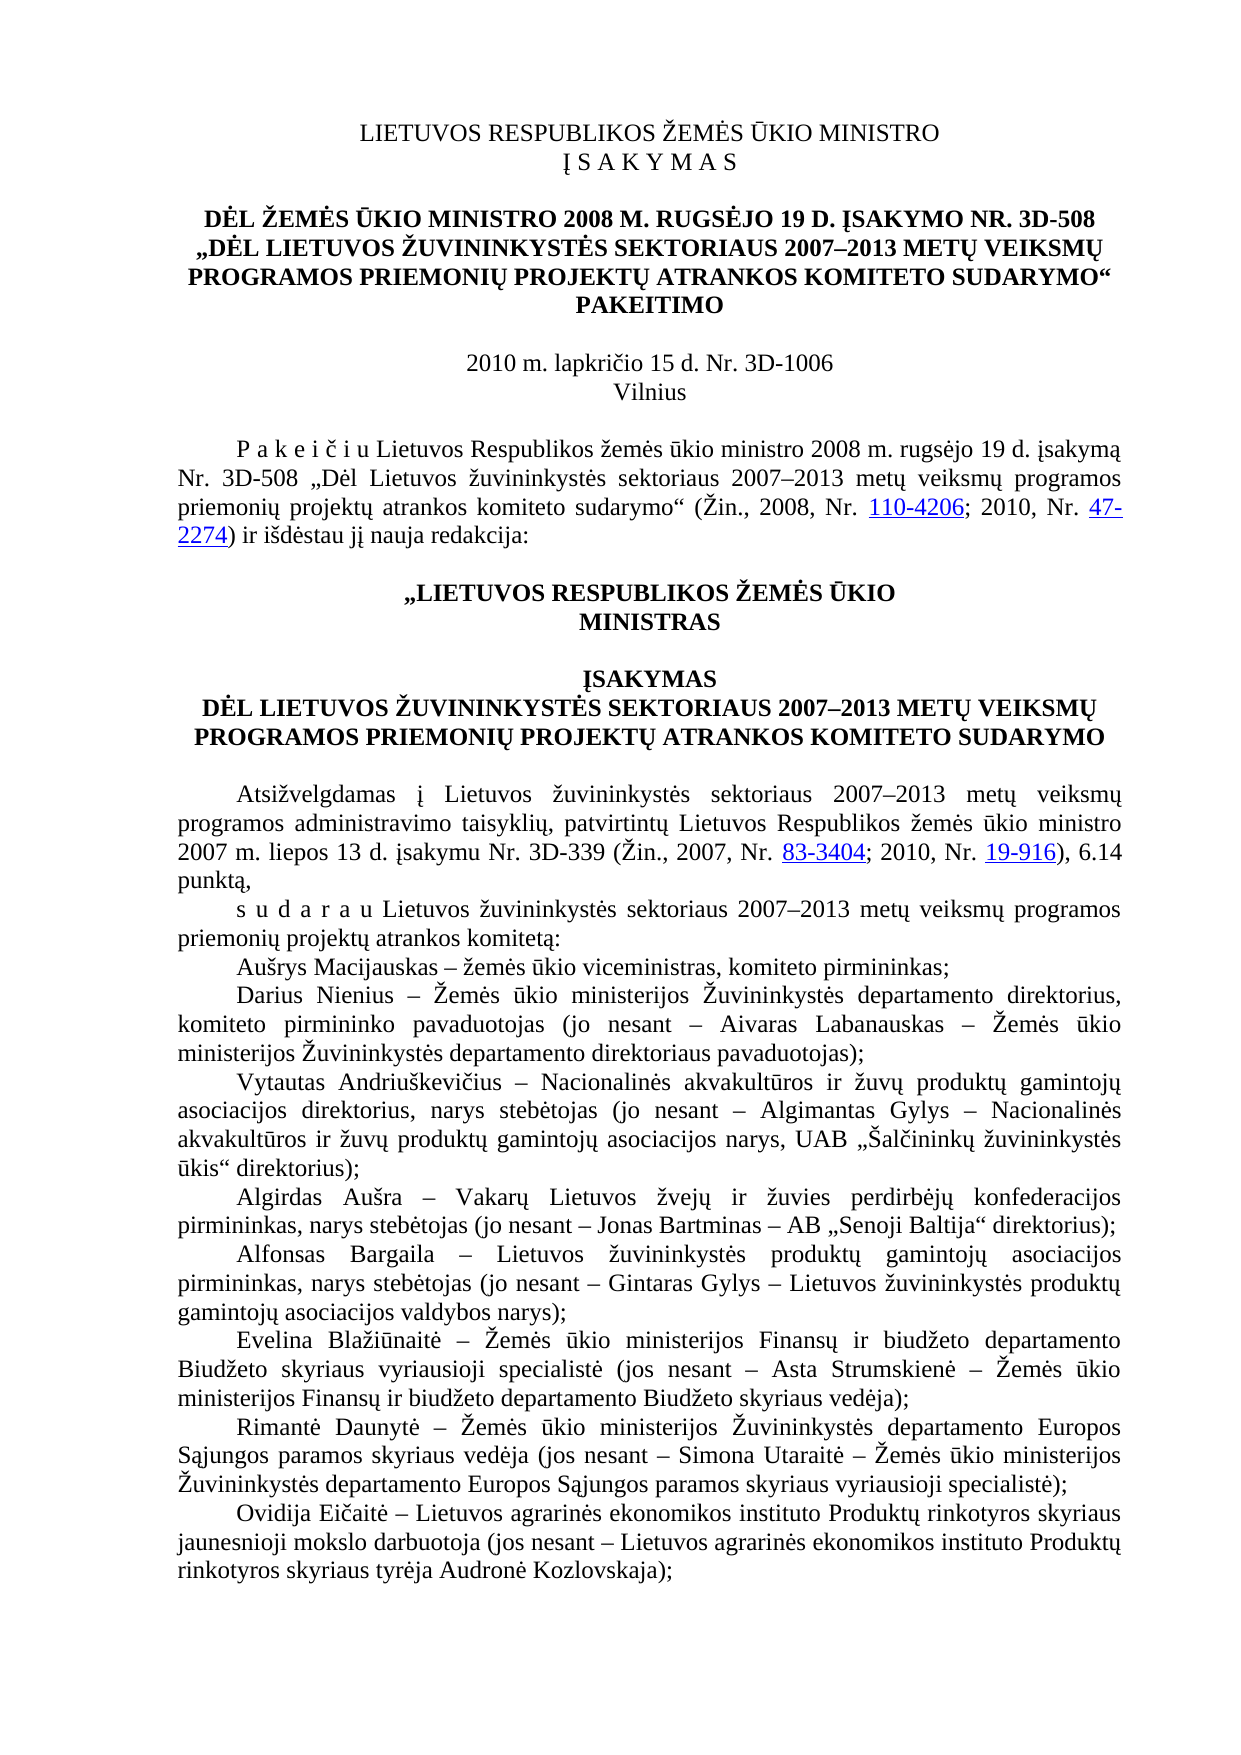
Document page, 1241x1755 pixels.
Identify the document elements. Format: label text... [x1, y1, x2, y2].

text LIETUVOS RESPUBLIKOS ŽEMĖS ŪKIO MINISTRO [177, 118, 1122, 147]
text ĮSAKYMAS [177, 664, 1122, 693]
text Algirdas Aušra – Vakarų Lietuvos žvejų ir žuvies perdirbėjų konfederacijos pirmininkas, narys stebėtojas (jo nesant – Jonas Bartminas – AB „Senoji Baltija“ direktorius); [177, 1182, 1122, 1239]
text Evelina Blažiūnaitė – Žemės ūkio ministerijos Finansų ir biudžeto departamento Biudžeto skyriaus vyriausioji specialistė (jos nesant – Asta Strumskienė – Žemės ūkio ministerijos Finansų ir biudžeto departamento Biudžeto skyriaus vedėja); [177, 1326, 1122, 1412]
text MINISTRAS [177, 607, 1122, 636]
text 2010 m. lapkričio 15 d. Nr. 3D-1006 [177, 348, 1122, 377]
text Alfonsas Bargaila – Lietuvos žuvininkystės produktų gamintojų asociacijos pirmininkas, narys stebėtojas (jo nesant – Gintaras Gylys – Lietuvos žuvininkystės produktų gamintojų asociacijos valdybos narys); [177, 1239, 1122, 1326]
text DĖL ŽEMĖS ŪKIO MINISTRO 2008 m. RUGSĖJO 19 d. ĮSAKYMO Nr. 3D-508 „DĖL LIETUVOS ŽUVININKYSTĖS SEKTORIAUS 2007–2013 METŲ VEIKSMŲ PROGRAMOS PRIEMONIŲ PROJEKTŲ ATRANKOS KOMITETO SUDARYMO“ PAKEITIMO [177, 204, 1122, 319]
text Rimantė Daunytė – Žemės ūkio ministerijos Žuvininkystės departamento Europos Sąjungos paramos skyriaus vedėja (jos nesant – Simona Utaraitė – Žemės ūkio ministerijos Žuvininkystės departamento Europos Sąjungos paramos skyriaus vyriausioji specialistė); [177, 1412, 1122, 1498]
text Vilnius [177, 377, 1122, 406]
text s u d a r a u Lietuvos žuvininkystės sektoriaus 2007–2013 metų veiksmų programos priemonių projektų atrankos komitetą: [177, 894, 1122, 952]
text Ovidija Eičaitė – Lietuvos agrarinės ekonomikos instituto Produktų rinkotyros skyriaus jaunesnioji mokslo darbuotoja (jos nesant – Lietuvos agrarinės ekonomikos instituto Produktų rinkotyros skyriaus tyrėja Audronė Kozlovskaja); [177, 1498, 1122, 1584]
text „LIETUVOS RESPUBLIKOS ŽEMĖS ŪKIO [177, 578, 1122, 607]
text Vytautas Andriuškevičius – Nacionalinės akvakultūros ir žuvų produktų gamintojų asociacijos direktorius, narys stebėtojas (jo nesant – Algimantas Gylys – Nacionalinės akvakultūros ir žuvų produktų gamintojų asociacijos narys, UAB „Šalčininkų žuvininkystės ūkis“ direktorius); [177, 1067, 1122, 1182]
text Atsižvelgdamas į Lietuvos žuvininkystės sektoriaus 2007–2013 metų veiksmų programos administravimo taisyklių, patvirtintų Lietuvos Respublikos žemės ūkio ministro 2007 m. liepos 13 d. įsakymu Nr. 3D-339 (Žin., 2007, Nr. 83-3404; 2010, Nr. 19-916), 6.14 punktą, [177, 779, 1122, 894]
text Aušrys Macijauskas – žemės ūkio viceministras, komiteto pirmininkas; [177, 952, 1122, 981]
text Darius Nienius – Žemės ūkio ministerijos Žuvininkystės departamento direktorius, komiteto pirmininko pavaduotojas (jo nesant – Aivaras Labanauskas – Žemės ūkio ministerijos Žuvininkystės departamento direktoriaus pavaduotojas); [177, 981, 1122, 1067]
text DĖL LIETUVOS ŽUVININKYSTĖS SEKTORIAUS 2007–2013 METŲ VEIKSMŲ PROGRAMOS PRIEMONIŲ PROJEKTŲ ATRANKOS KOMITETO SUDARYMO [177, 693, 1122, 751]
text Į S A K Y M A S [177, 147, 1122, 176]
text P a k e i č i u Lietuvos Respublikos žemės ūkio ministro 2008 m. rugsėjo 19 d. įsakymą Nr. 3D-508 „Dėl Lietuvos žuvininkystės sektoriaus 2007–2013 metų veiksmų programos priemonių projektų atrankos komiteto sudarymo“ (Žin., 2008, Nr. 110-4206; 2010, Nr. 47-2274) ir išdėstau jį nauja redakcija: [177, 434, 1122, 549]
